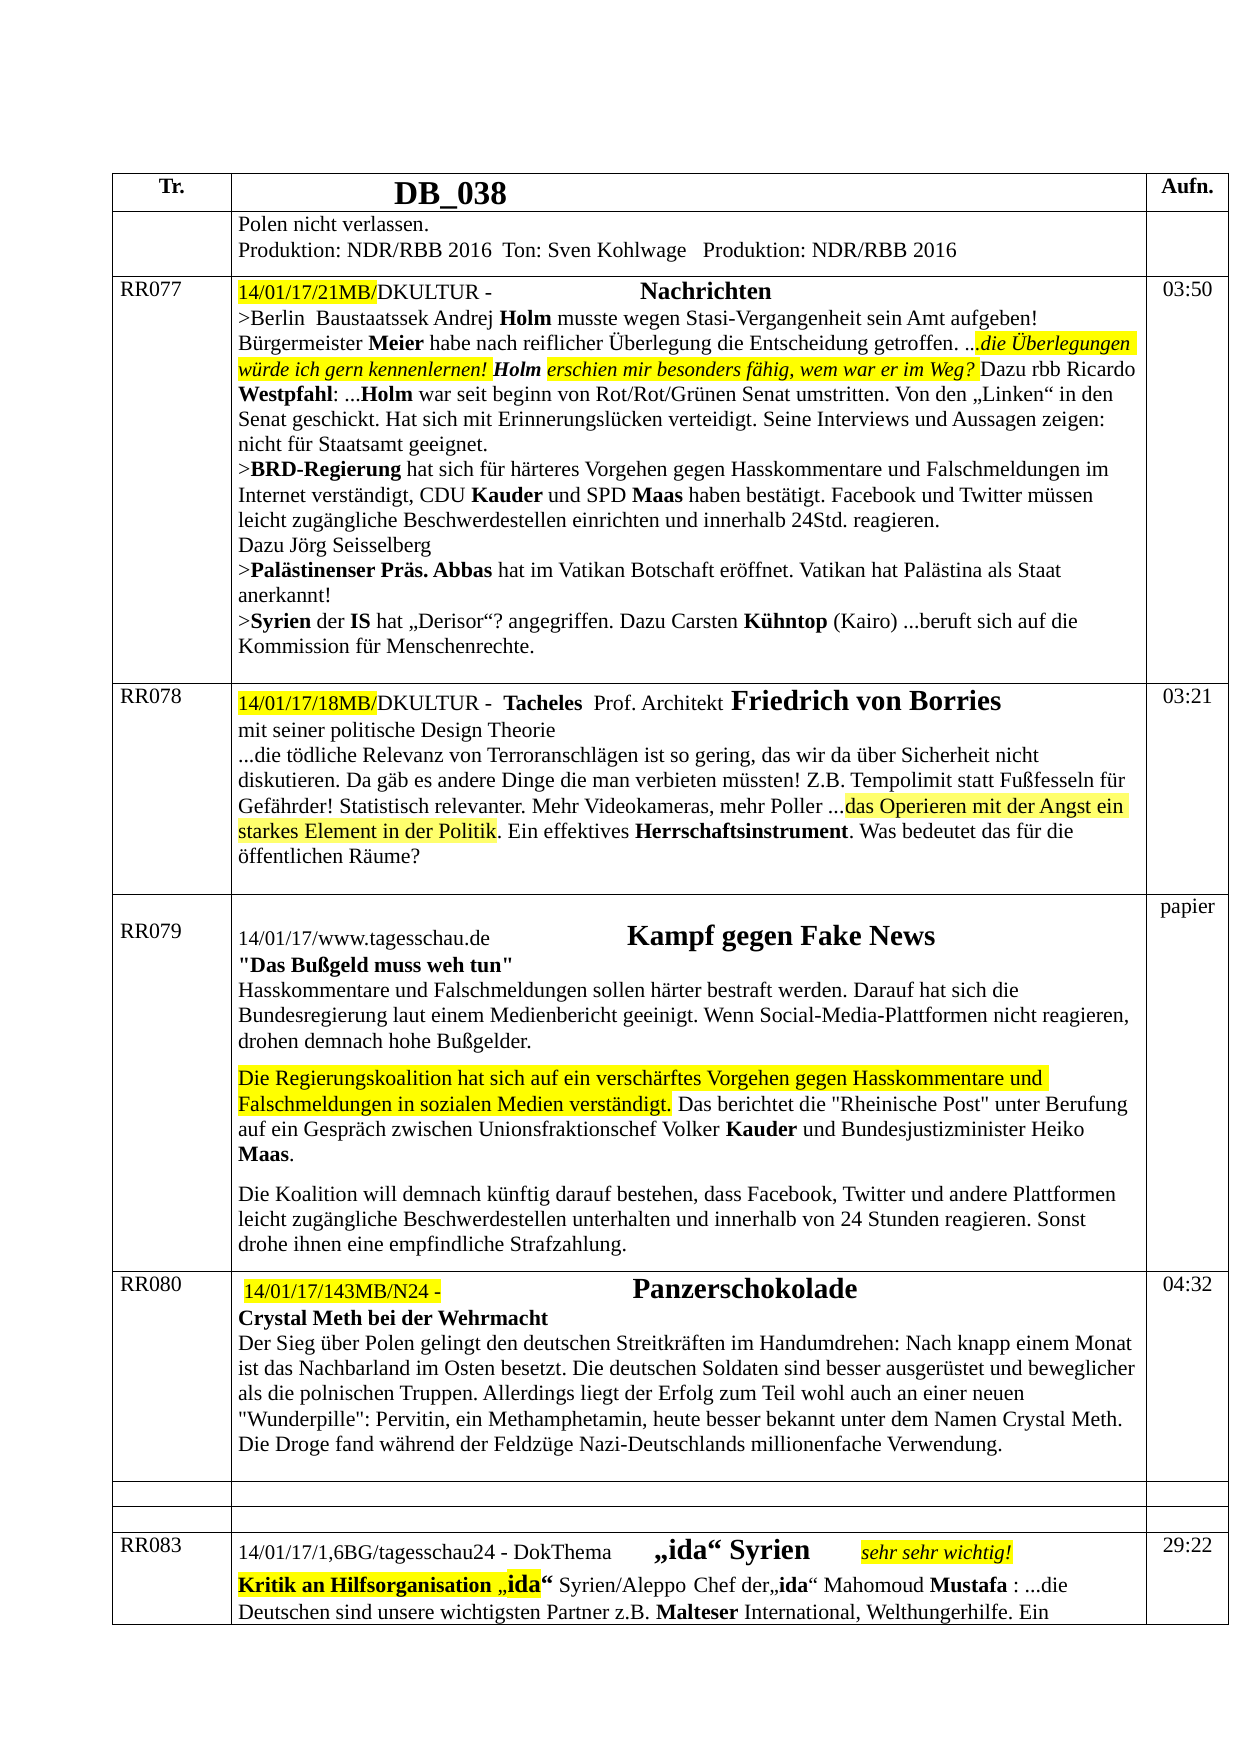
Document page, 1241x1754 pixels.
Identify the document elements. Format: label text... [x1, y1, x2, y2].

table_cell [1147, 1482, 1228, 1506]
table_cell [1147, 212, 1228, 276]
table_cell 29:22 [1147, 1533, 1228, 1624]
table_cell 14/01/17/21MB/DKULTUR - Nachrichten >Berlin Baustaatssek Andrej Holm musste wegen Stasi-Vergangenheit sein Amt aufgeben! Bürgermeister Meier habe nach reiflicher Überlegung die Entscheidung getroffen. ...die Überlegungen würde ich gern kennenlernen! Holm erschien mir besonders fähig, wem war er im Weg? Dazu rbb Ricardo Westpfahl: ...Holm war seit beginn von Rot/Rot/Grünen Senat umstritten. Von den „Linken“ in den Senat geschickt. Hat sich mit Erinnerungslücken verteidigt. Seine Interviews und Aussagen zeigen: nicht für Staatsamt geeignet. >BRD-Regierung hat sich für härteres Vorgehen gegen Hasskommentare und Falschmeldungen im Internet verständigt, CDU Kauder und SPD Maas haben bestätigt. Facebook und Twitter müssen leicht zugängliche Beschwerdestellen einrichten und innerhalb 24Std. reagieren. Dazu Jörg Seisselberg >Palästinenser Präs. Abbas hat im Vatikan Botschaft eröffnet. Vatikan hat Palästina als Staat anerkannt! >Syrien der IS hat „Derisor“? angegriffen. Dazu Carsten Kühntop (Kairo) ...beruft sich auf die Kommission für Menschenrechte. [232, 277, 1146, 683]
table_cell [232, 1507, 1146, 1532]
table_cell 14/01/17/143MB/N24 - Panzerschokolade Crystal Meth bei der Wehrmacht Der Sieg über Polen gelingt den deutschen Streitkräften im Handumdrehen: Nach knapp einem Monat ist das Nachbarland im Osten besetzt. Die deutschen Soldaten sind besser ausgerüstet und beweglicher als die polnischen Truppen. Allerdings liegt der Erfolg zum Teil wohl auch an einer neuen "Wunderpille": Pervitin, ein Methamphetamin, heute besser bekannt unter dem Namen Crystal Meth. Die Droge fand während der Feldzüge Nazi-Deutschlands millionenfache Verwendung. [232, 1272, 1146, 1481]
table_cell Polen nicht verlassen. Produktion: NDR/RBB 2016 Ton: Sven Kohlwage Produktion: NDR/RBB 2016 [232, 212, 1146, 276]
table_cell RR080 [113, 1272, 231, 1481]
table_header DB_038 [232, 174, 1146, 211]
table_cell 03:21 [1147, 684, 1228, 893]
table_cell 04:32 [1147, 1272, 1228, 1481]
table_cell RR083 [113, 1533, 231, 1624]
table_cell 14/01/17/www.tagesschau.de Kampf gegen Fake News "Das Bußgeld muss weh tun" Hasskommentare und Falschmeldungen sollen härter bestraft werden. Darauf hat sich die Bundesregierung laut einem Medienbericht geeinigt. Wenn Social-Media-Plattformen nicht reagieren, drohen demnach hohe Bußgelder. Die Regierungskoalition hat sich auf ein verschärftes Vorgehen gegen Hasskommentare und Falschmeldungen in sozialen Medien verständigt. Das berichtet die "Rheinische Post" unter Berufung auf ein Gespräch zwischen Unionsfraktionschef Volker Kauder und Bundesjustizminister Heiko Maas. Die Koalition will demnach künftig darauf bestehen, dass Facebook, Twitter und andere Plattformen leicht zugängliche Beschwerdestellen unterhalten und innerhalb von 24 Stunden reagieren. Sonst drohe ihnen eine empfindliche Strafzahlung. [232, 895, 1146, 1271]
table_cell 14/01/17/18MB/DKULTUR - Tacheles Prof. Architekt Friedrich von Borries mit seiner politische Design Theorie ...die tödliche Relevanz von Terroranschlägen ist so gering, das wir da über Sicherheit nicht diskutieren. Da gäb es andere Dinge die man verbieten müssten! Z.B. Tempolimit statt Fußfesseln für Gefährder! Statistisch relevanter. Mehr Videokameras, mehr Poller ...das Operieren mit der Angst ein starkes Element in der Politik. Ein effektives Herrschaftsinstrument. Was bedeutet das für die öffentlichen Räume? [232, 684, 1146, 893]
table_cell [113, 212, 231, 276]
table_cell [113, 1507, 231, 1532]
table_cell RR077 [113, 277, 231, 683]
table_cell papier [1147, 895, 1228, 1271]
table_cell RR078 [113, 684, 231, 893]
table_cell [232, 1482, 1146, 1506]
table_cell RR079 [113, 895, 231, 1271]
table_cell [1147, 1507, 1228, 1532]
table_cell 14/01/17/1,6BG/tagesschau24 - DokThema „ida“ Syrien sehr sehr wichtig! Kritik an Hilfsorganisation „ida“ Syrien/Aleppo Chef der„ida“ Mahomoud Mustafa : ...die Deutschen sind unsere wichtigsten Partner z.B. Malteser International, Welthungerhilfe. Ein [232, 1533, 1146, 1624]
table_header Aufn. [1147, 174, 1228, 211]
table_cell [113, 1482, 231, 1506]
table_cell 03:50 [1147, 277, 1228, 683]
table_header Tr. [113, 174, 231, 211]
